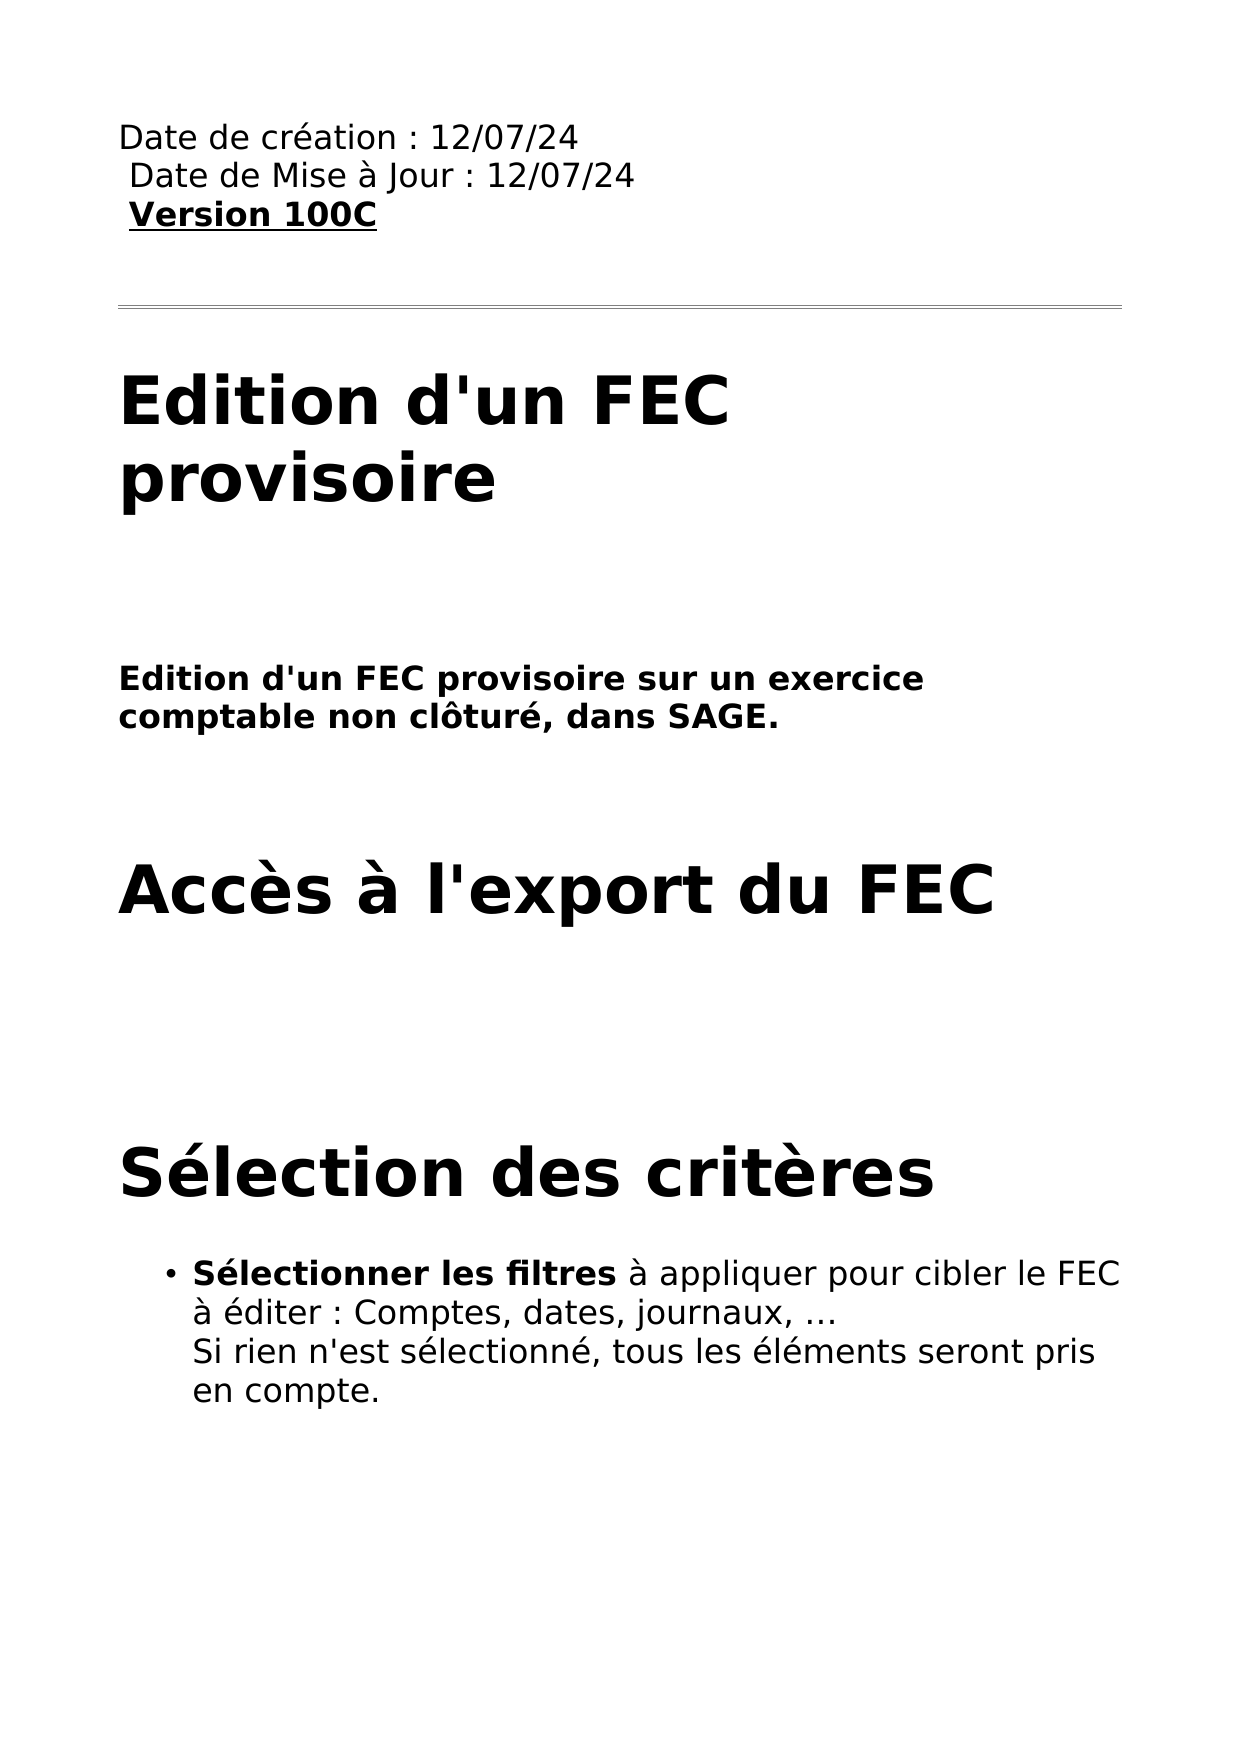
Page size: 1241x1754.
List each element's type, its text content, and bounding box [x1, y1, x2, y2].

list Sélectionner les filtres à appliquer pour cibler le FEC à éditer : Comptes, dates, journaux, … Si rien n'est sélectionné, tous les éléments seront pris en compte. [177, 1254, 1122, 1410]
subtitle Accès à l'export du FEC [118, 852, 1122, 929]
subtitle Sélection des critères [118, 1135, 1122, 1212]
text Edition d'un FEC provisoire sur un exercice comptable non clôturé, dans SAGE. [118, 659, 1122, 814]
subtitle Edition d'un FEC provisoire [118, 362, 1122, 517]
text Date de création : 12/07/24 Date de Mise à Jour : 12/07/24 Version 100C [118, 118, 1122, 273]
